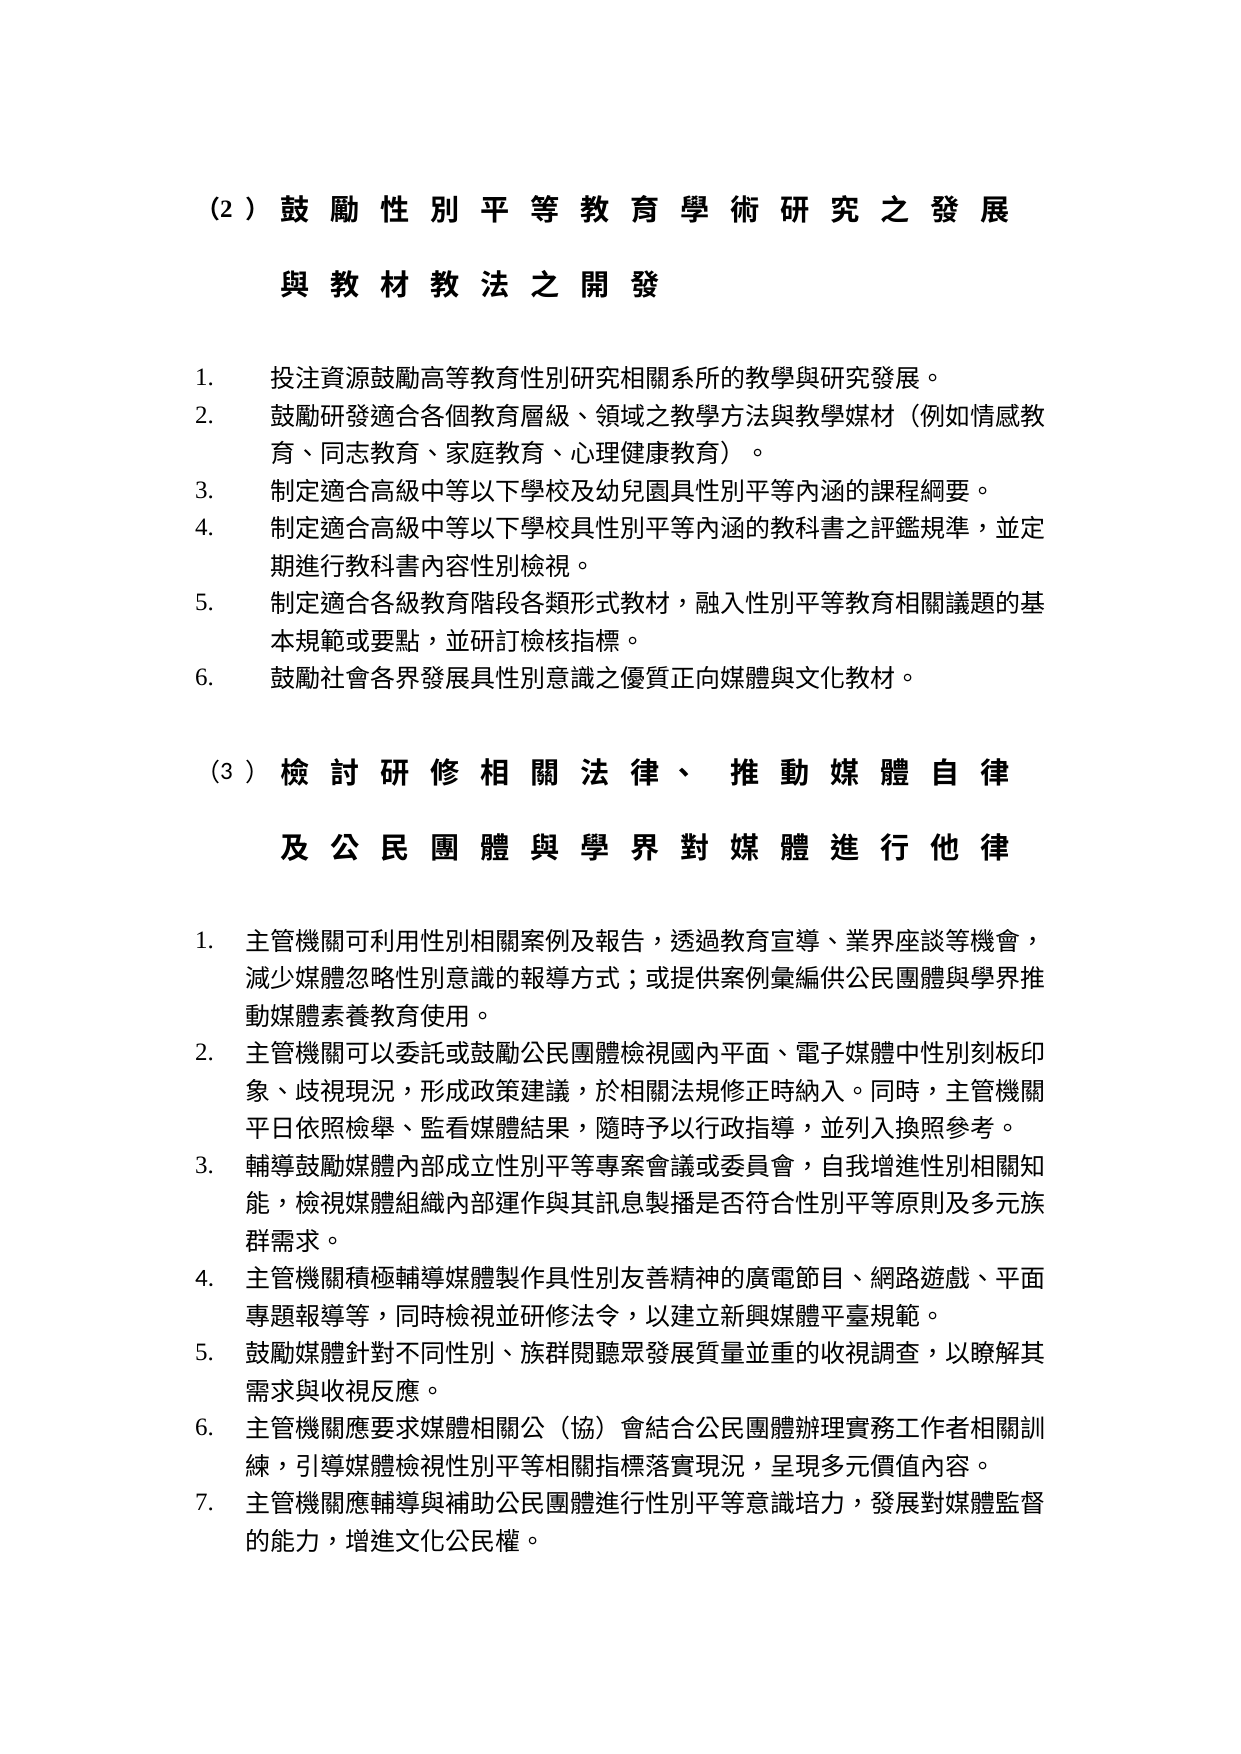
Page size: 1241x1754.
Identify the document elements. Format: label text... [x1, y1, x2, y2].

list 鼓勵性別平等教育學術研究之發展與教材教法之開發 [195, 164, 1045, 314]
list 檢討研修相關法律、推動媒體自律及公民團體與學界對媒體進行他律 [195, 727, 1045, 877]
list 鼓勵研發適合各個教育層級、領域之教學方法與教學媒材（例如情感教育、同志教育、家庭教育、心理健康教育）。 [195, 389, 1045, 464]
list 制定適合高級中等以下學校及幼兒園具性別平等內涵的課程綱要。 [195, 464, 1045, 502]
list 主管機關積極輔導媒體製作具性別友善精神的廣電節目、網路遊戲、平面專題報導等，同時檢視並研修法令，以建立新興媒體平臺規範。 [195, 1252, 1045, 1327]
list 主管機關應輔導與補助公民團體進行性別平等意識培力，發展對媒體監督的能力，增進文化公民權。 [195, 1477, 1045, 1552]
list 制定適合高級中等以下學校具性別平等內涵的教科書之評鑑規準，並定期進行教科書內容性別檢視。 [195, 502, 1045, 577]
list 鼓勵社會各界發展具性別意識之優質正向媒體與文化教材。 [195, 652, 1045, 689]
list 制定適合各級教育階段各類形式教材，融入性別平等教育相關議題的基本規範或要點，並研訂檢核指標。 [195, 577, 1045, 652]
list 輔導鼓勵媒體內部成立性別平等專案會議或委員會，自我增進性別相關知能，檢視媒體組織內部運作與其訊息製播是否符合性別平等原則及多元族群需求。 [195, 1139, 1045, 1252]
list 主管機關可以委託或鼓勵公民團體檢視國內平面、電子媒體中性別刻板印象、歧視現況，形成政策建議，於相關法規修正時納入。同時，主管機關平日依照檢舉、監看媒體結果，隨時予以行政指導，並列入換照參考。 [195, 1027, 1045, 1139]
list 主管機關可利用性別相關案例及報告，透過教育宣導、業界座談等機會，減少媒體忽略性別意識的報導方式；或提供案例彙編供公民團體與學界推動媒體素養教育使用。 [195, 914, 1045, 1027]
list 投注資源鼓勵高等教育性別研究相關系所的教學與研究發展。 [195, 352, 1045, 389]
list 主管機關應要求媒體相關公（協）會結合公民團體辦理實務工作者相關訓練，引導媒體檢視性別平等相關指標落實現況，呈現多元價值內容。 [195, 1402, 1045, 1477]
list 鼓勵媒體針對不同性別、族群閱聽眾發展質量並重的收視調查，以瞭解其需求與收視反應。 [195, 1327, 1045, 1402]
